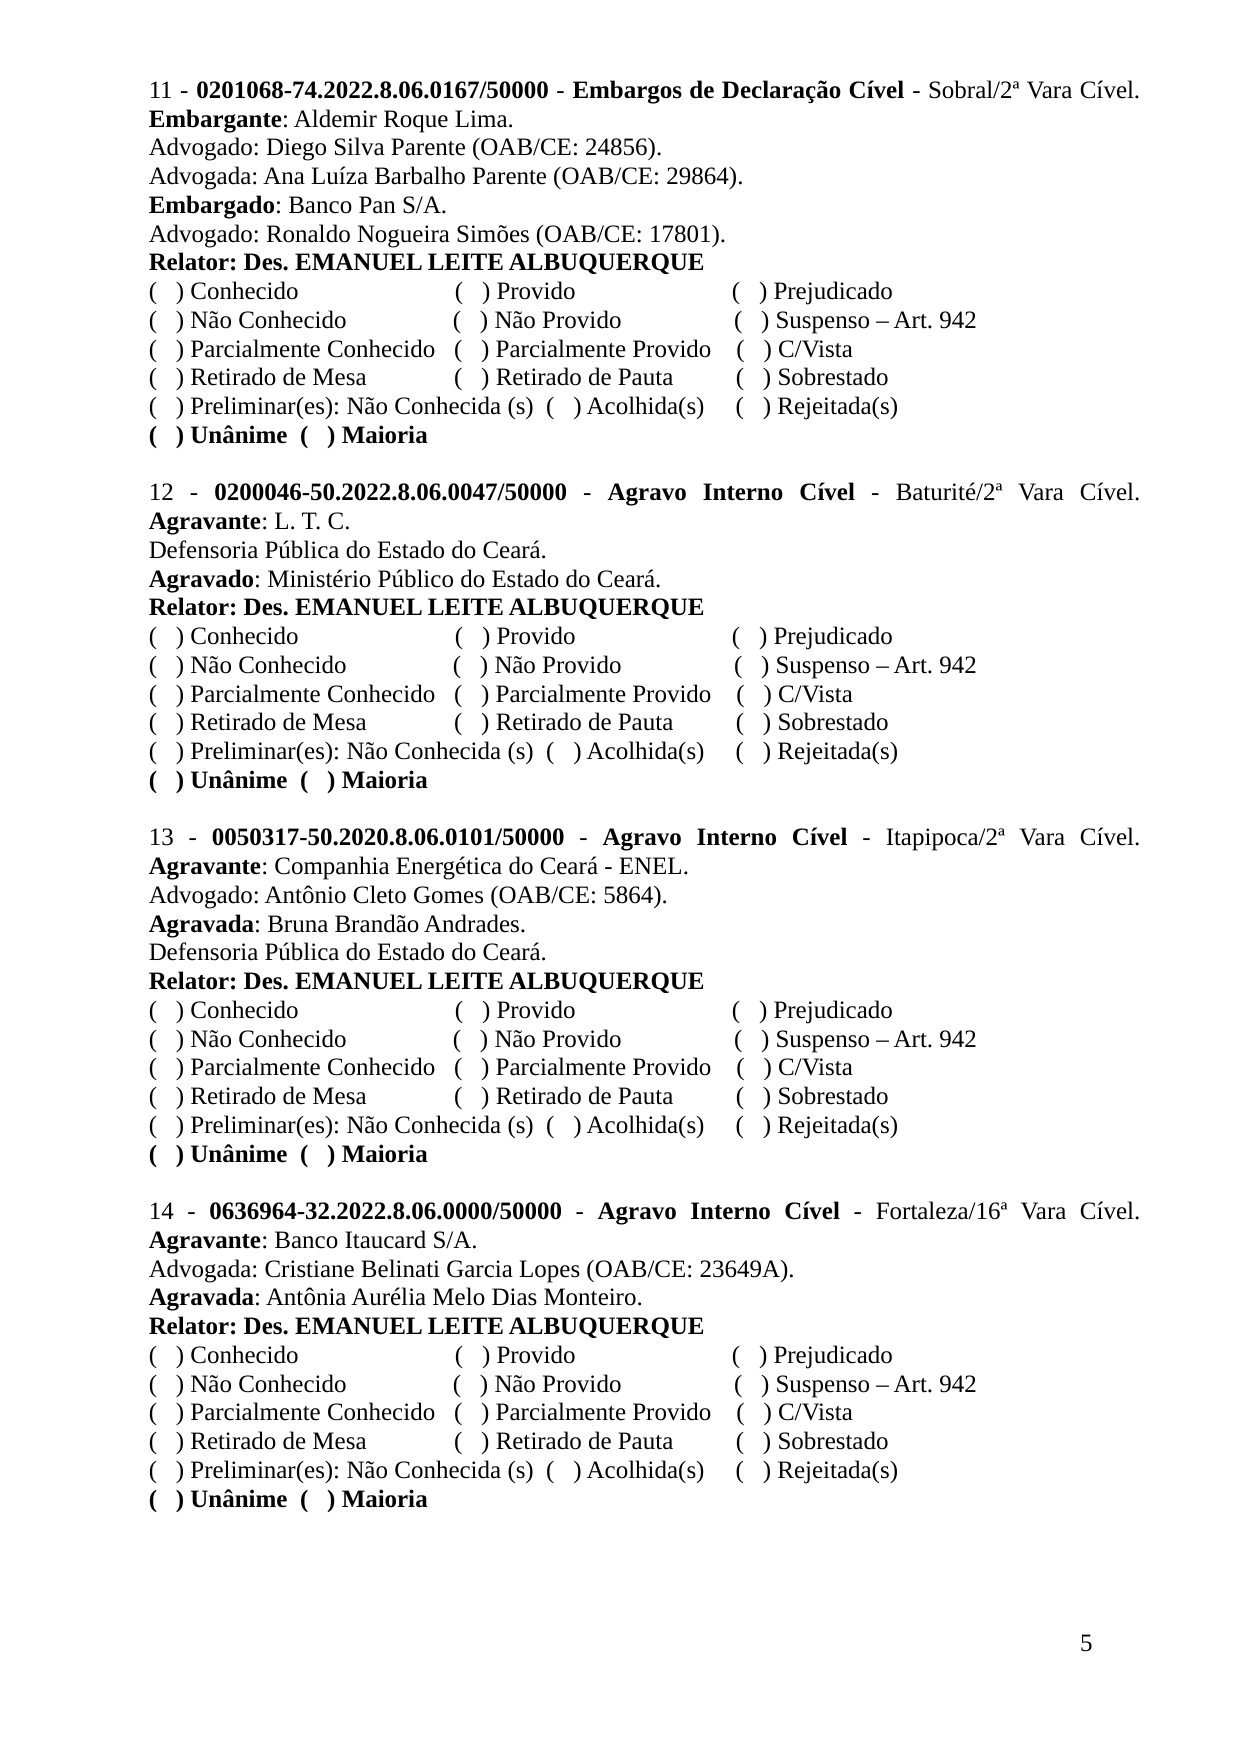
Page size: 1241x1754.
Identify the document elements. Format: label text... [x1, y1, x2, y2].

text ( ) Preliminar(es): Não Conhecida (s) ( ) Acolhida(s) ( ) Rejeitada(s) [148, 391, 1158, 420]
text ( ) Não Conhecido ( ) Não Provido ( ) Suspenso – Art. 942 [148, 650, 1158, 679]
text 13 - 0050317-50.2020.8.06.0101/50000 - Agravo Interno Cível - Itapipoca/2ª Vara Cível. Agravante: Companhia Energética do Ceará - ENEL. [148, 822, 1141, 880]
text ( ) Preliminar(es): Não Conhecida (s) ( ) Acolhida(s) ( ) Rejeitada(s) [148, 736, 1158, 765]
text Agravada: Antônia Aurélia Melo Dias Monteiro. [148, 1282, 1141, 1311]
text ( ) Parcialmente Conhecido ( ) Parcialmente Provido ( ) C/Vista [148, 334, 1158, 362]
text ( ) Preliminar(es): Não Conhecida (s) ( ) Acolhida(s) ( ) Rejeitada(s) [148, 1110, 1158, 1139]
text Advogado: Ronaldo Nogueira Simões (OAB/CE: 17801). [148, 219, 1141, 247]
text ( ) Não Conhecido ( ) Não Provido ( ) Suspenso – Art. 942 [148, 305, 1158, 334]
text ( ) Parcialmente Conhecido ( ) Parcialmente Provido ( ) C/Vista [148, 1052, 1158, 1081]
text ( ) Retirado de Mesa ( ) Retirado de Pauta ( ) Sobrestado [148, 707, 1158, 736]
text 11 - 0201068-74.2022.8.06.0167/50000 - Embargos de Declaração Cível - Sobral/2ª Vara Cível. Embargante: Aldemir Roque Lima. [148, 75, 1141, 132]
text ( ) Unânime ( ) Maioria [148, 1484, 1158, 1512]
text Relator: Des. EMANUEL LEITE ALBUQUERQUE [148, 247, 1141, 276]
text Agravado: Ministério Público do Estado do Ceará. [148, 564, 1141, 592]
text Advogado: Diego Silva Parente (OAB/CE: 24856). [148, 132, 1141, 161]
text 14 - 0636964-32.2022.8.06.0000/50000 - Agravo Interno Cível - Fortaleza/16ª Vara Cível. Agravante: Banco Itaucard S/A. [148, 1196, 1141, 1254]
text Agravada: Bruna Brandão Andrades. [148, 909, 1141, 937]
text Relator: Des. EMANUEL LEITE ALBUQUERQUE [148, 966, 1141, 995]
text ( ) Retirado de Mesa ( ) Retirado de Pauta ( ) Sobrestado [148, 1081, 1158, 1110]
text ( ) Unânime ( ) Maioria [148, 1139, 1158, 1167]
text Defensoria Pública do Estado do Ceará. [148, 937, 1141, 966]
text Relator: Des. EMANUEL LEITE ALBUQUERQUE [148, 1311, 1141, 1340]
text ( ) Unânime ( ) Maioria [148, 765, 1158, 794]
text Embargado: Banco Pan S/A. [148, 190, 1141, 219]
text ( ) Retirado de Mesa ( ) Retirado de Pauta ( ) Sobrestado [148, 362, 1158, 391]
text ( ) Retirado de Mesa ( ) Retirado de Pauta ( ) Sobrestado [148, 1426, 1158, 1455]
text Advogada: Cristiane Belinati Garcia Lopes (OAB/CE: 23649A). [148, 1254, 1141, 1282]
text ( ) Conhecido ( ) Provido ( ) Prejudicado [148, 995, 1141, 1024]
text Defensoria Pública do Estado do Ceará. [148, 535, 1141, 564]
text ( ) Não Conhecido ( ) Não Provido ( ) Suspenso – Art. 942 [148, 1369, 1158, 1397]
text ( ) Unânime ( ) Maioria [148, 420, 1141, 449]
text Relator: Des. EMANUEL LEITE ALBUQUERQUE [148, 592, 1141, 621]
text ( ) Não Conhecido ( ) Não Provido ( ) Suspenso – Art. 942 [148, 1024, 1158, 1052]
text ( ) Conhecido ( ) Provido ( ) Prejudicado [148, 276, 1141, 305]
text ( ) Parcialmente Conhecido ( ) Parcialmente Provido ( ) C/Vista [148, 679, 1158, 707]
text Advogado: Antônio Cleto Gomes (OAB/CE: 5864). [148, 880, 1141, 909]
text ( ) Conhecido ( ) Provido ( ) Prejudicado [148, 1340, 1141, 1369]
text 12 - 0200046-50.2022.8.06.0047/50000 - Agravo Interno Cível - Baturité/2ª Vara Cível. Agravante: L. T. C. [148, 477, 1141, 535]
text ( ) Conhecido ( ) Provido ( ) Prejudicado [148, 621, 1141, 650]
text Advogada: Ana Luíza Barbalho Parente (OAB/CE: 29864). [148, 161, 1141, 190]
text ( ) Preliminar(es): Não Conhecida (s) ( ) Acolhida(s) ( ) Rejeitada(s) [148, 1455, 1158, 1484]
text ( ) Parcialmente Conhecido ( ) Parcialmente Provido ( ) C/Vista [148, 1397, 1158, 1426]
